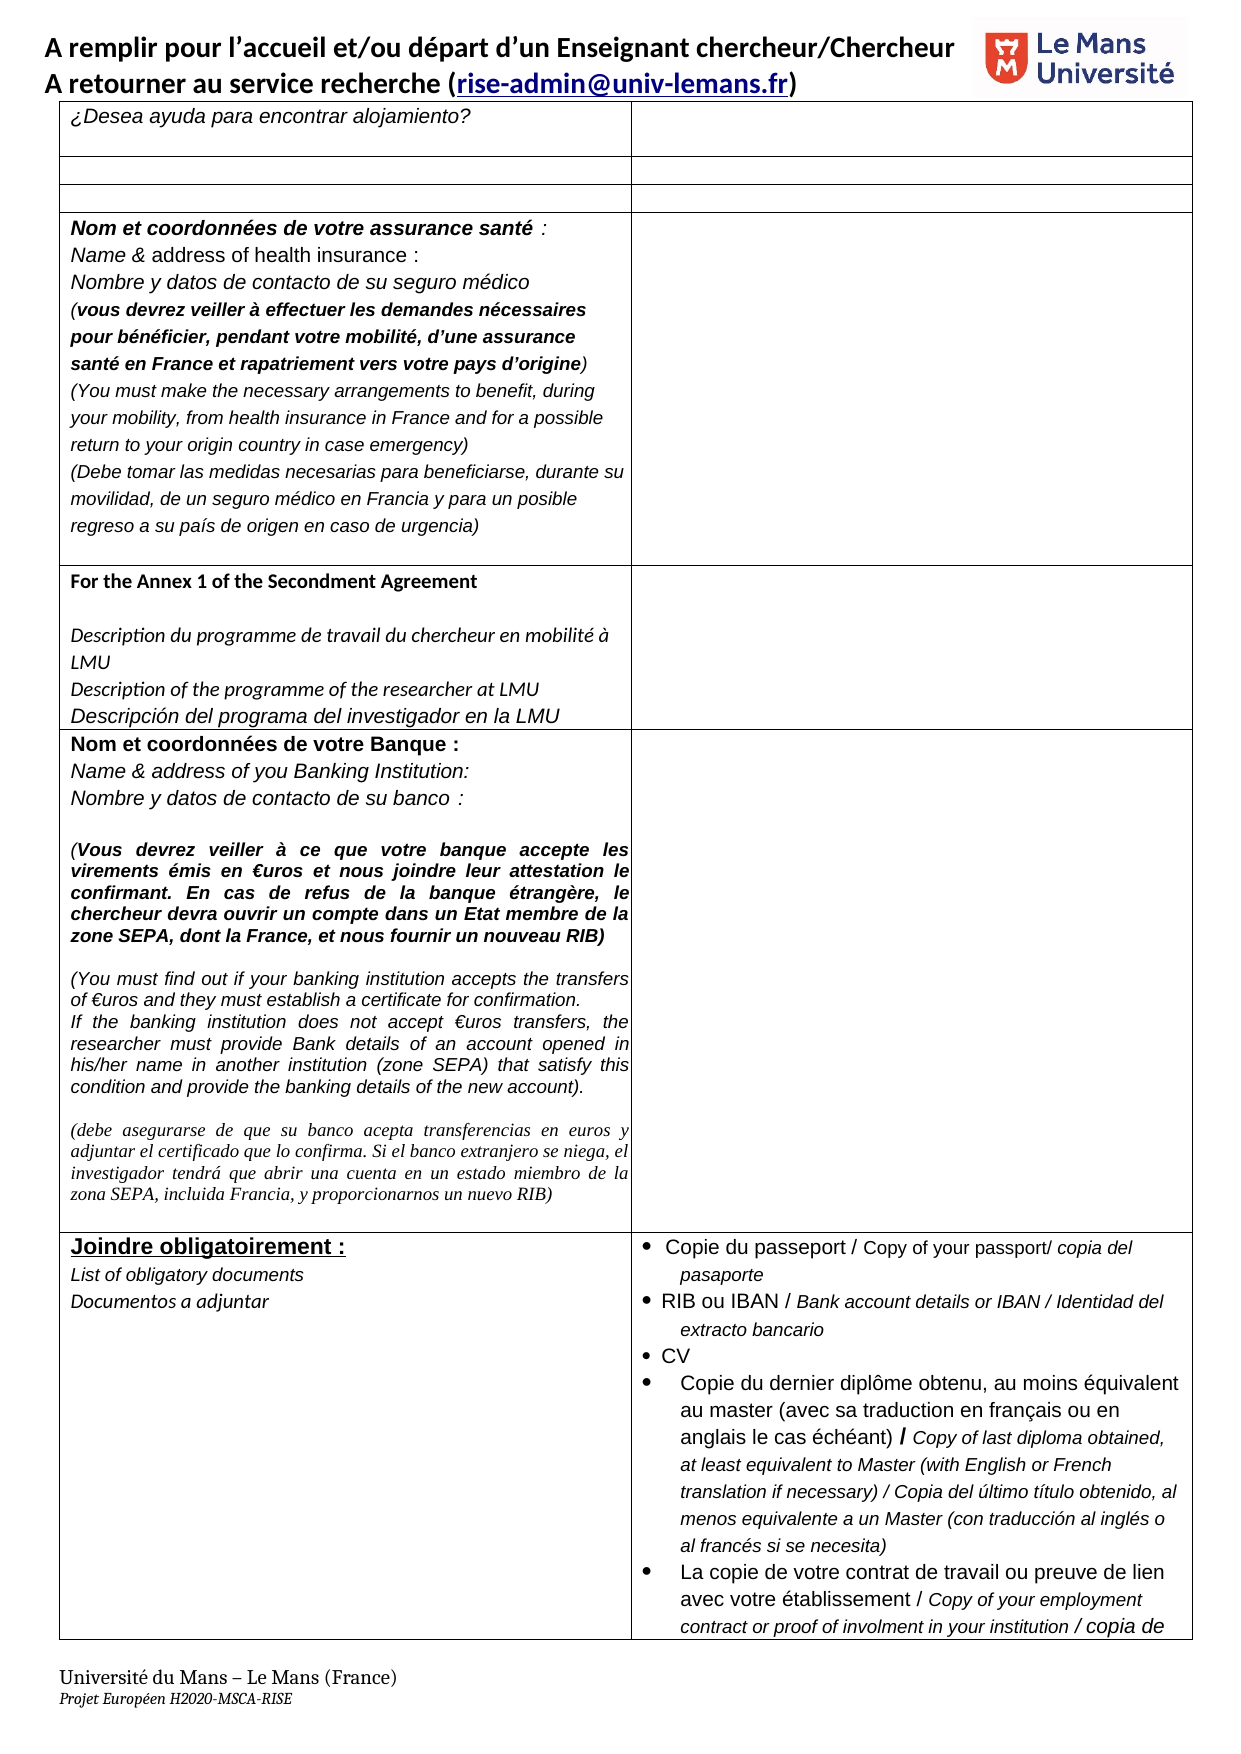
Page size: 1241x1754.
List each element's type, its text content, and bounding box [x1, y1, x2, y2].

table_cell Copie du passeport / Copy of your passport/ copia del pasaporte RIB ou IBAN / Bank account details or IBAN / Identidad del extracto bancario CV Copie du dernier diplôme obtenu, au moins équivalent au master (avec sa traduction en français ou en anglais le cas échéant) / Copy of last diploma obtained, at least equivalent to Master (with English or French translation if necessary) / Copia del último título obtenido, al menos equivalente a un Master (con traducción al inglés o al francés si se necesita) La copie de votre contrat de travail ou preuve de lien avec votre établissement / Copy of your employment contract or proof of involment in your institution / copia de [632, 1233, 1192, 1639]
table_cell Nom et coordonnées de votre Banque : Name & address of you Banking Institution: Nombre y datos de contacto de su banco : (Vous devrez veiller à ce que votre banque accepte les virements émis en €uros et nous joindre leur attestation le confirmant. En cas de refus de la banque étrangère, le chercheur devra ouvrir un compte dans un Etat membre de la zone SEPA, dont la France, et nous fournir un nouveau RIB) (You must find out if your banking institution accepts the transfers of €uros and they must establish a certificate for confirmation. If the banking institution does not accept €uros transfers, the researcher must provide Bank details of an account opened in his/her name in another institution (zone SEPA) that satisfy this condition and provide the banking details of the new account). (debe asegurarse de que su banco acepta transferencias en euros y adjuntar el certificado que lo confirma. Si el banco extranjero se niega, el investigador tendrá que abrir una cuenta en un estado miembro de la zona SEPA, incluida Francia, y proporcionarnos un nuevo RIB) [60, 730, 631, 1232]
table_cell [60, 157, 631, 184]
table_cell For the Annex 1 of the Secondment Agreement Description du programme de travail du chercheur en mobilité à LMU Description of the programme of the researcher at LMU Descripción del programa del investigador en la LMU [60, 566, 631, 729]
table_cell [632, 157, 1192, 184]
table_cell [632, 566, 1192, 729]
table_cell [632, 213, 1192, 565]
table_cell Nom et coordonnées de votre assurance santé : Name & address of health insurance : Nombre y datos de contacto de su seguro médico (vous devrez veiller à effectuer les demandes nécessaires pour bénéficier, pendant votre mobilité, d’une assurance santé en France et rapatriement vers votre pays d’origine) (You must make the necessary arrangements to benefit, during your mobility, from health insurance in France and for a possible return to your origin country in case emergency) (Debe tomar las medidas necesarias para beneficiarse, durante su movilidad, de un seguro médico en Francia y para un posible regreso a su país de origen en caso de urgencia) [60, 213, 631, 565]
table_cell [632, 102, 1192, 156]
table_cell [632, 730, 1192, 1232]
table_cell [60, 185, 631, 212]
table_cell ¿Desea ayuda para encontrar alojamiento? [60, 102, 631, 156]
table_cell Joindre obligatoirement : List of obligatory documents Documentos a adjuntar [60, 1233, 631, 1639]
table_cell [632, 185, 1192, 212]
